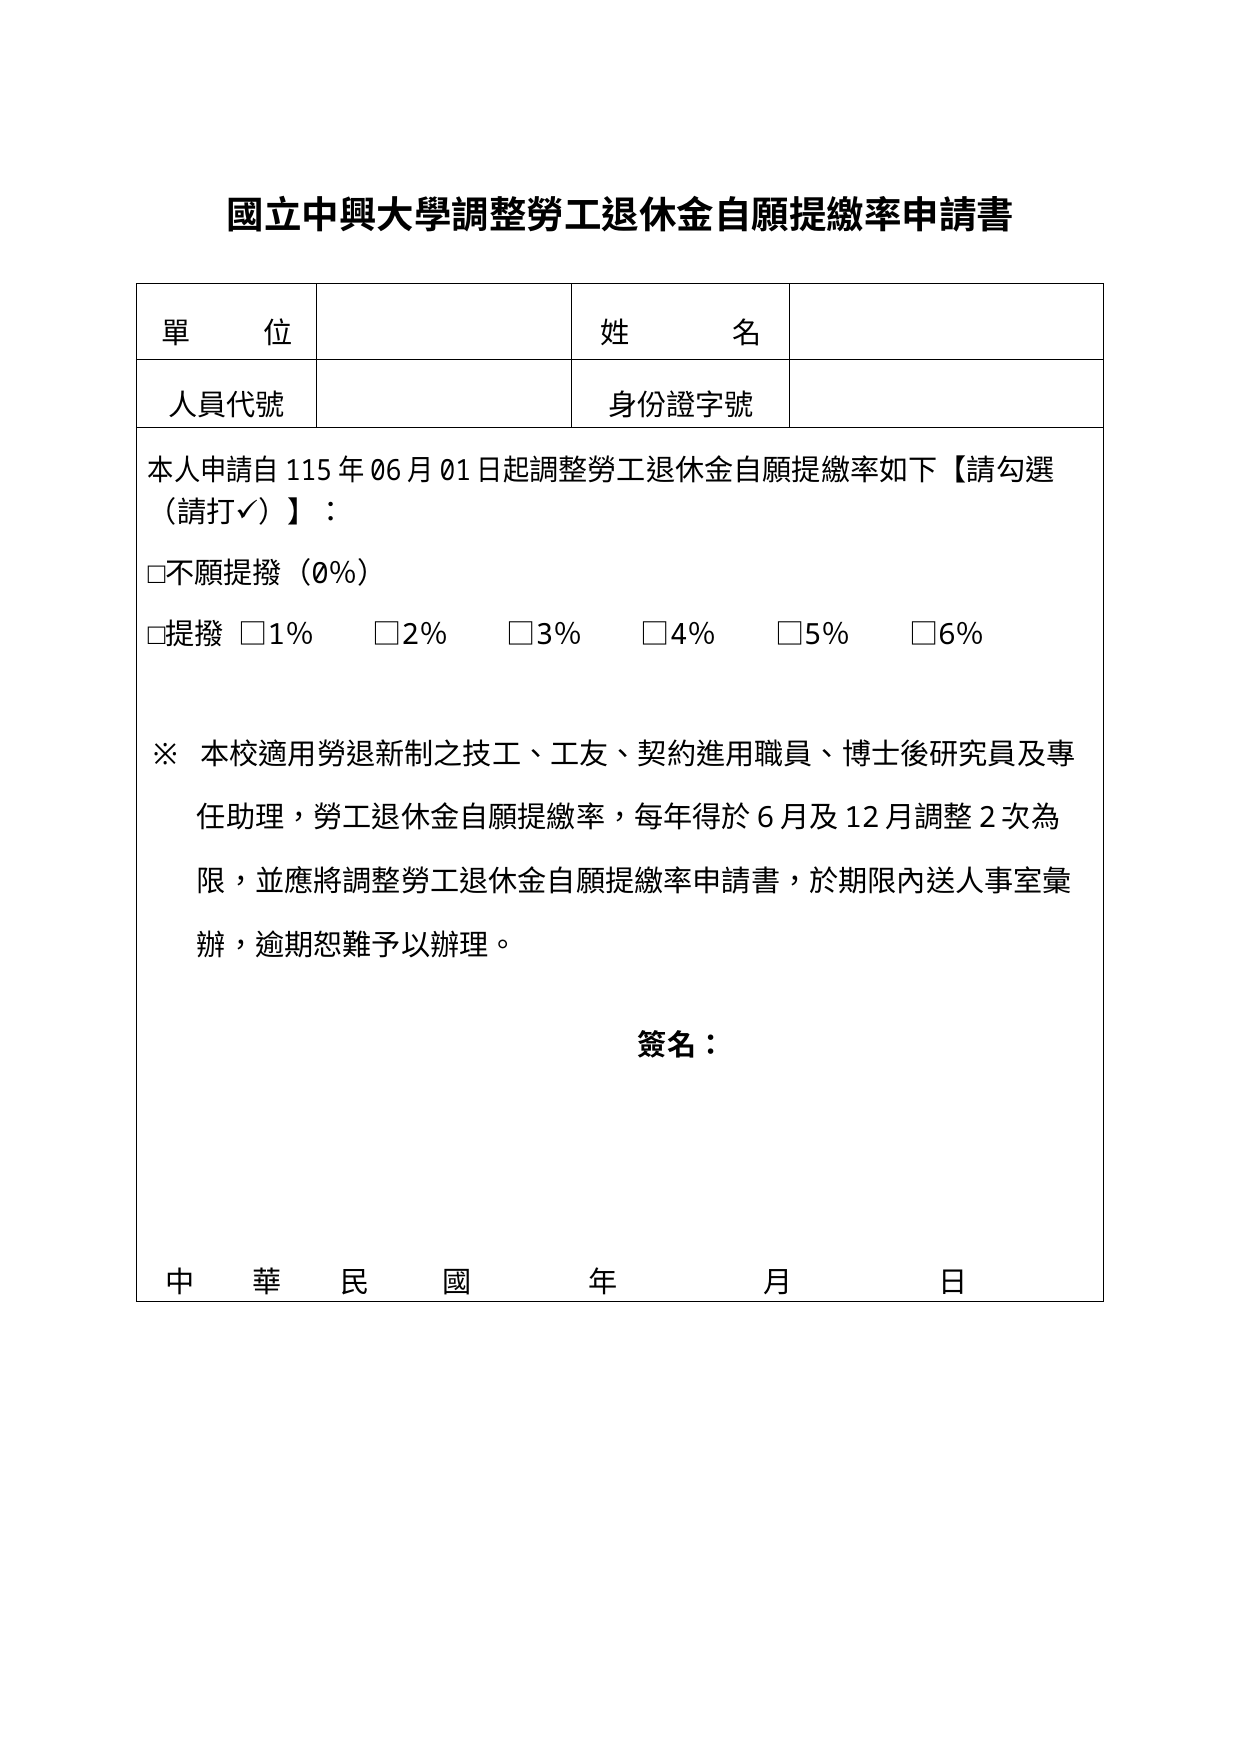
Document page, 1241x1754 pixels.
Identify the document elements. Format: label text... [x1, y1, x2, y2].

table_header 單 位 [137, 284, 316, 359]
table_cell 本人申請自115年06月01日起調整勞工退休金自願提繳率如下【請勾選（請打）】： □不願提撥（0％） □提撥 □1％ □2％ □3％ □4％ □5％ □6％ ※ 本校適用勞退新制之技工、工友、契約進用職員、博士後研究員及專任助理，勞工退休金自願提繳率，每年得於6月及12月調整2次為限，並應將調整勞工退休金自願提繳率申請書，於期限內送人事室彙辦，逾期恕難予以辦理。 簽名： 中 華 民 國 年 月 日 [137, 428, 1103, 1301]
text 國立中興大學調整勞工退休金自願提繳率申請書 [130, 185, 1110, 239]
table_header [317, 284, 571, 359]
table_header [790, 284, 1103, 359]
table_cell [317, 360, 571, 427]
table_header 姓 名 [572, 284, 789, 359]
table_cell 人員代號 [137, 360, 316, 427]
table_cell 身份證字號 [572, 360, 789, 427]
table_cell [790, 360, 1103, 427]
